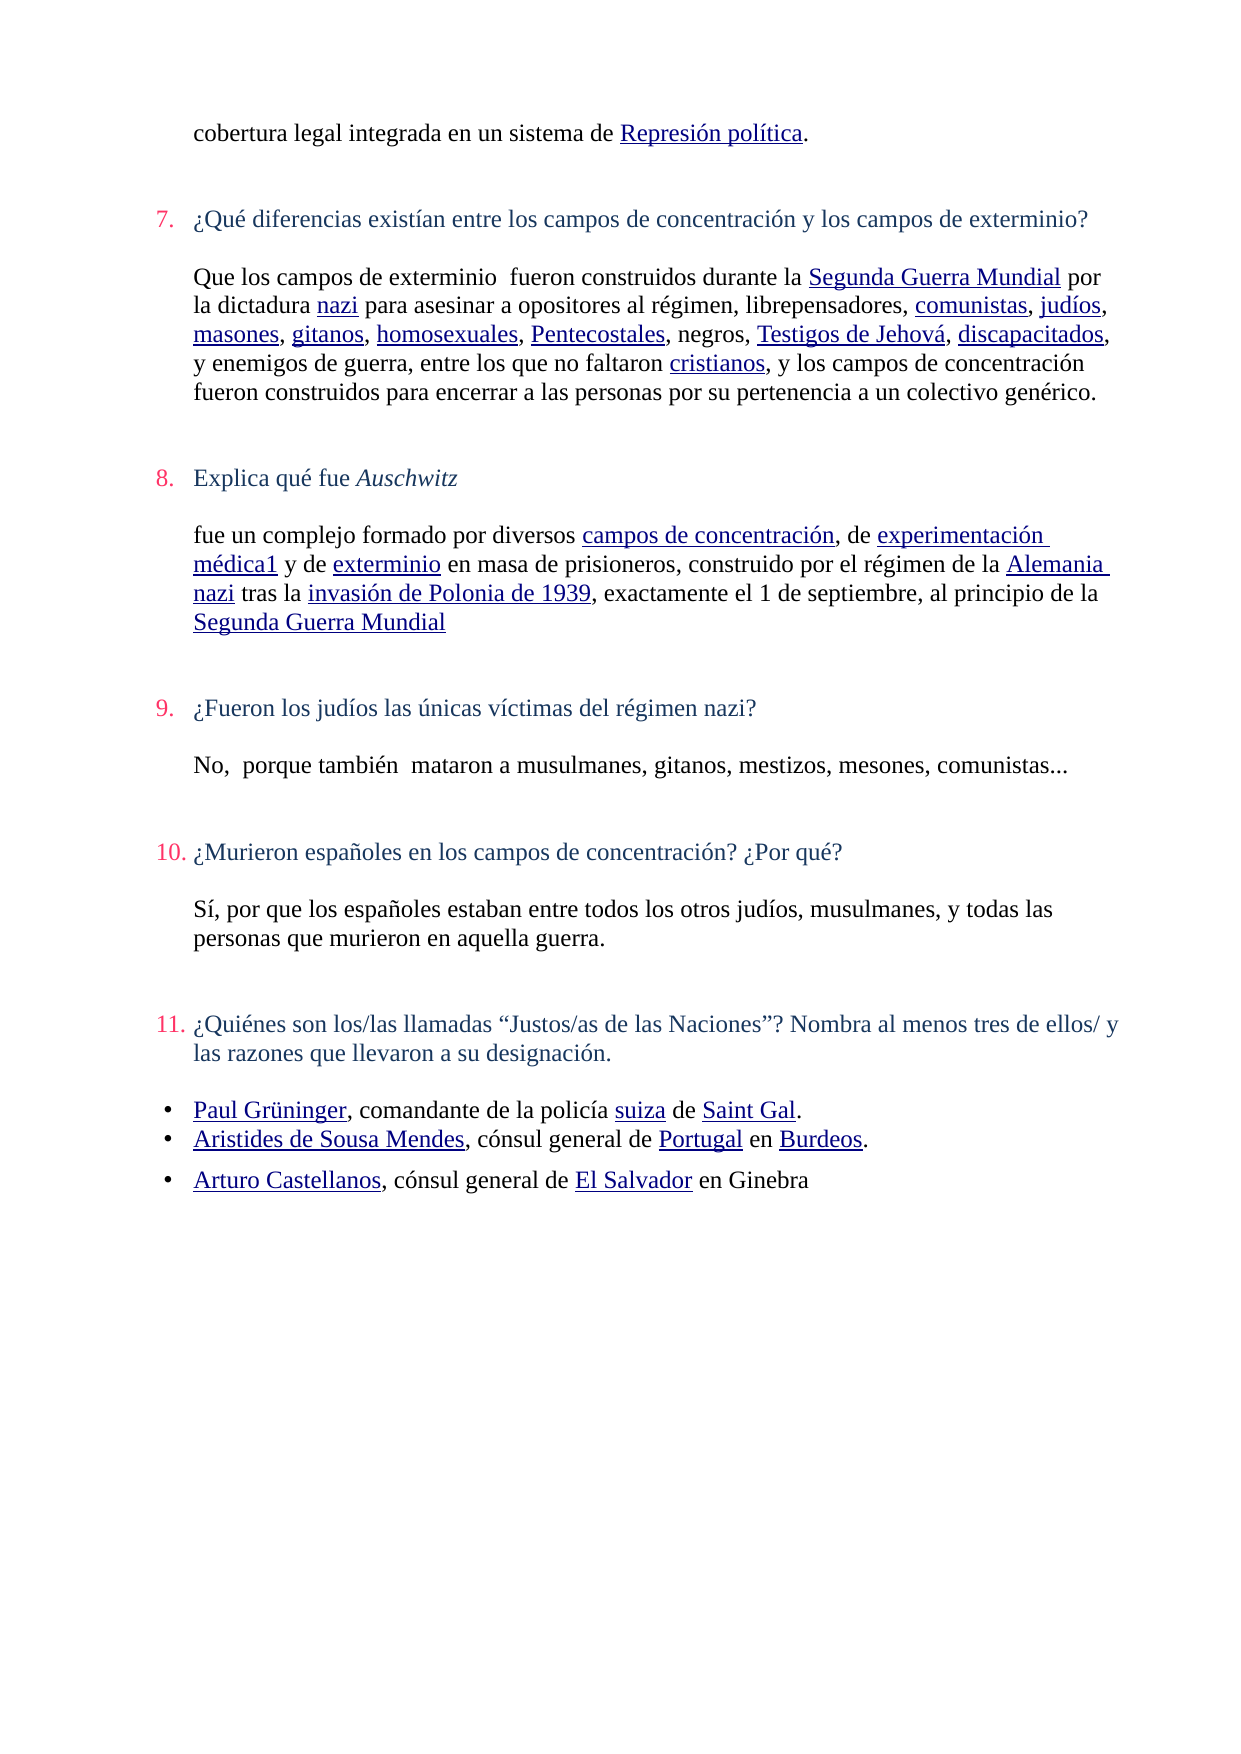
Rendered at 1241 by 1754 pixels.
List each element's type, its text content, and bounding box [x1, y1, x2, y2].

list Explica qué fue Auschwitz [156, 463, 1122, 492]
list ¿Fueron los judíos las únicas víctimas del régimen nazi? [156, 693, 1122, 722]
list ¿Quiénes son los/las llamadas “Justos/as de las Naciones”? Nombra al menos tres de ellos/ y las razones que llevaron a su designación. [156, 1009, 1122, 1067]
list No, porque también mataron a musulmanes, gitanos, mestizos, mesones, comunistas... [156, 751, 1122, 779]
list ¿Murieron españoles en los campos de concentración? ¿Por qué? [156, 837, 1122, 866]
list fue un complejo formado por diversos campos de concentración, de experimentación médica1 y de exterminio en masa de prisioneros, construido por el régimen de la Alemania nazi tras la invasión de Polonia de 1939, exactamente el 1 de septiembre, al principio de la Segunda Guerra Mundial [156, 521, 1122, 636]
list Que los campos de exterminio fueron construidos durante la Segunda Guerra Mundial por la dictadura nazi para asesinar a opositores al régimen, librepensadores, comunistas, judíos, masones, gitanos, homosexuales, Pentecostales, negros, Testigos de Jehová, discapacitados, y enemigos de guerra, entre los que no faltaron cristianos, y los campos de concentración fueron construidos para encerrar a las personas por su pertenencia a un colectivo genérico. [156, 262, 1122, 406]
list Paul Grüninger, comandante de la policía suiza de Saint Gal. [164, 1096, 1122, 1124]
list Sí, por que los españoles estaban entre todos los otros judíos, musulmanes, y todas las personas que murieron en aquella guerra. [156, 894, 1122, 952]
list Arturo Castellanos, cónsul general de El Salvador en Ginebra [164, 1166, 1122, 1194]
list cobertura legal integrada en un sistema de Represión política. [156, 118, 1122, 147]
list ¿Qué diferencias existían entre los campos de concentración y los campos de exterminio? [156, 204, 1122, 233]
list Aristides de Sousa Mendes, cónsul general de Portugal en Burdeos. [164, 1124, 1122, 1153]
